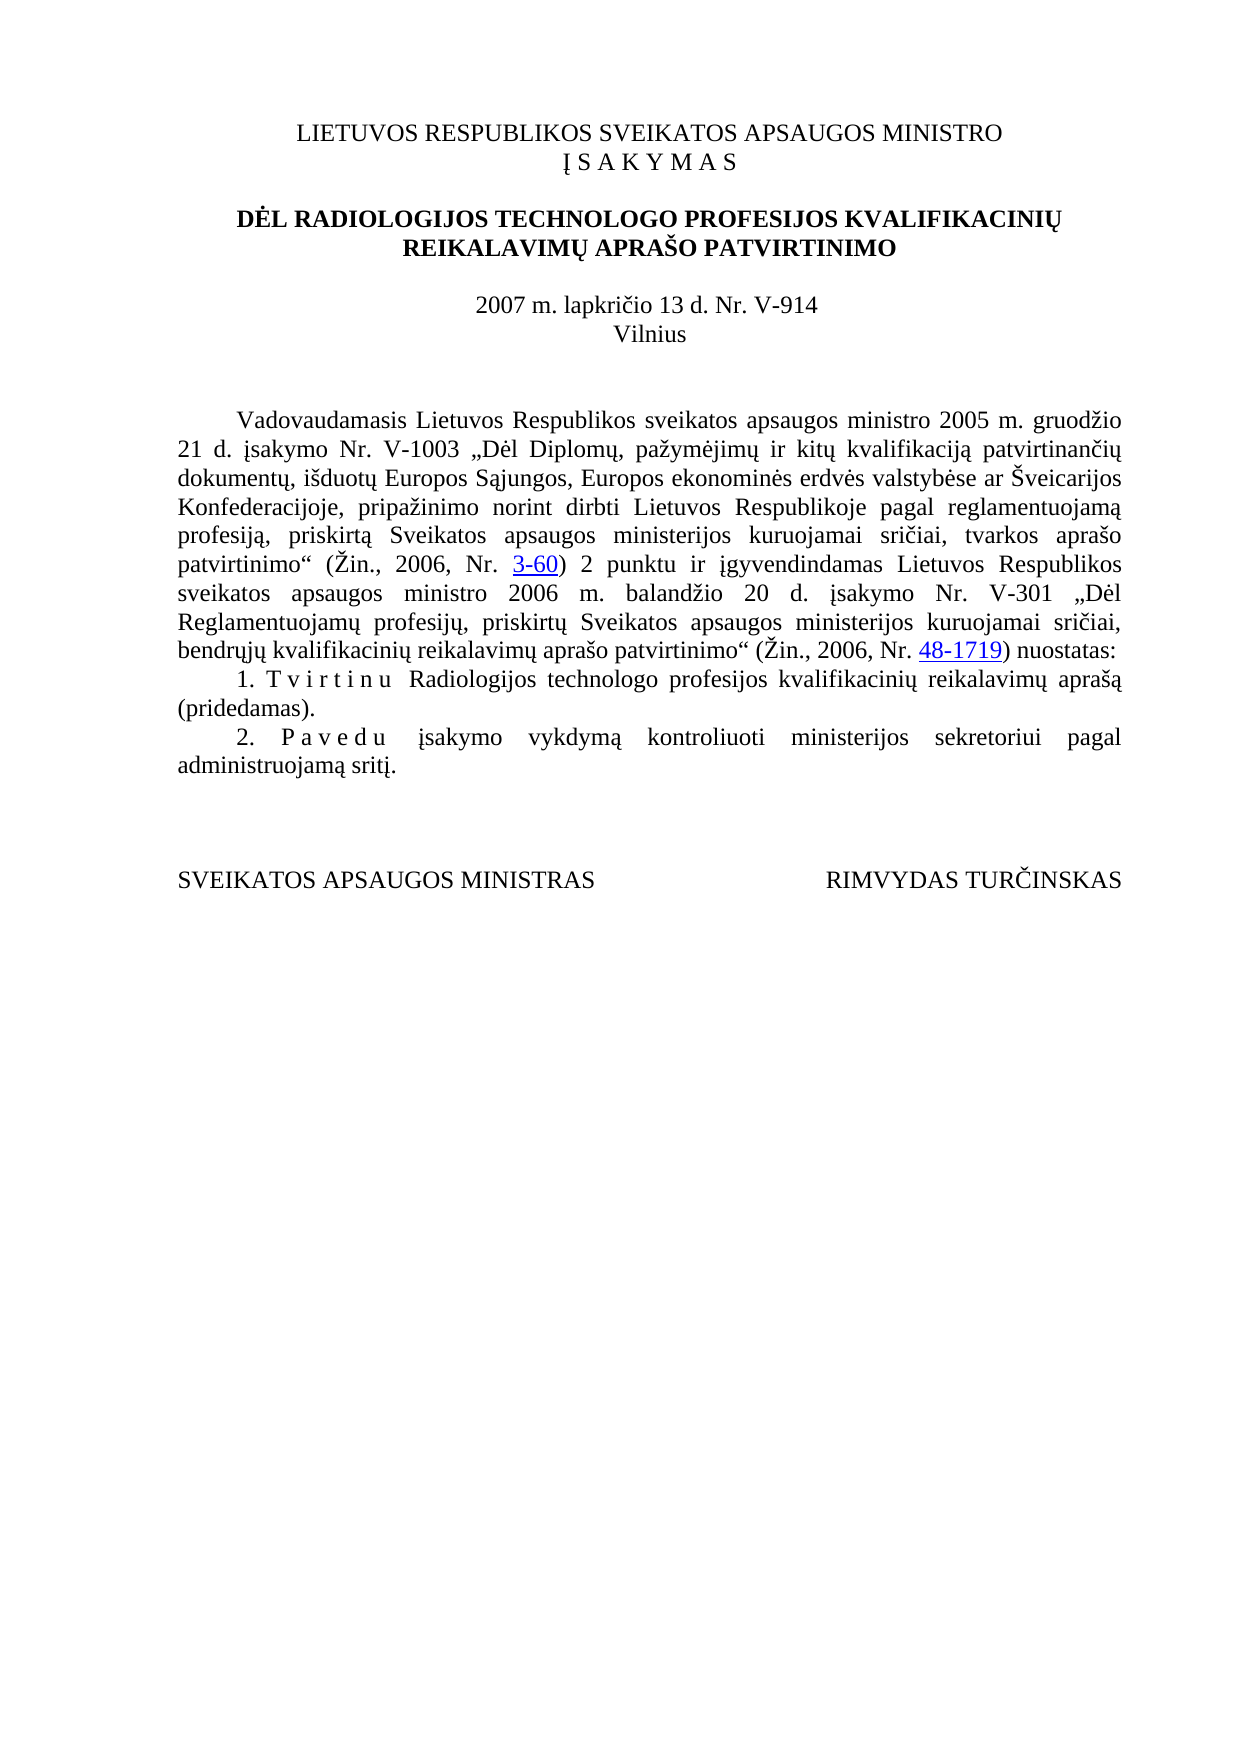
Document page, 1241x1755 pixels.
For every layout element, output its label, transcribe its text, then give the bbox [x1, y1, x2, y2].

text 2. Pavedu įsakymo vykdymą kontroliuoti ministerijos sekretoriui pagal administruojamą sritį. [177, 722, 1122, 779]
text 1. Tvirtinu Radiologijos technologo profesijos kvalifikacinių reikalavimų aprašą (pridedamas). [177, 664, 1122, 722]
text LIETUVOS RESPUBLIKOS SVEIKATOS APSAUGOS MINISTRO [177, 118, 1122, 147]
text SVEIKATOS APSAUGOS MINISTRAS RIMVYDAS TURČINSKAS [177, 866, 1122, 894]
text Vilnius [177, 319, 1122, 348]
text 2007 m. lapkričio 13 d. Nr. V-914 [177, 291, 1122, 319]
text ĮSAKYMAS [177, 147, 1122, 176]
text DĖL RADIOLOGIJOS TECHNOLOGO PROFESIJOS KVALIFIKACINIŲ REIKALAVIMŲ APRAŠO PATVIRTINIMO [177, 204, 1122, 262]
text Vadovaudamasis Lietuvos Respublikos sveikatos apsaugos ministro 2005 m. gruodžio 21 d. įsakymo Nr. V-1003 „Dėl Diplomų, pažymėjimų ir kitų kvalifikaciją patvirtinančių dokumentų, išduotų Europos Sąjungos, Europos ekonominės erdvės valstybėse ar Šveicarijos Konfederacijoje, pripažinimo norint dirbti Lietuvos Respublikoje pagal reglamentuojamą profesiją, priskirtą Sveikatos apsaugos ministerijos kuruojamai sričiai, tvarkos aprašo patvirtinimo“ (Žin., 2006, Nr. 3-60) 2 punktu ir įgyvendindamas Lietuvos Respublikos sveikatos apsaugos ministro 2006 m. balandžio 20 d. įsakymo Nr. V-301 „Dėl Reglamentuojamų profesijų, priskirtų Sveikatos apsaugos ministerijos kuruojamai sričiai, bendrųjų kvalifikacinių reikalavimų aprašo patvirtinimo“ (Žin., 2006, Nr. 48-1719) nuostatas: [177, 406, 1122, 664]
